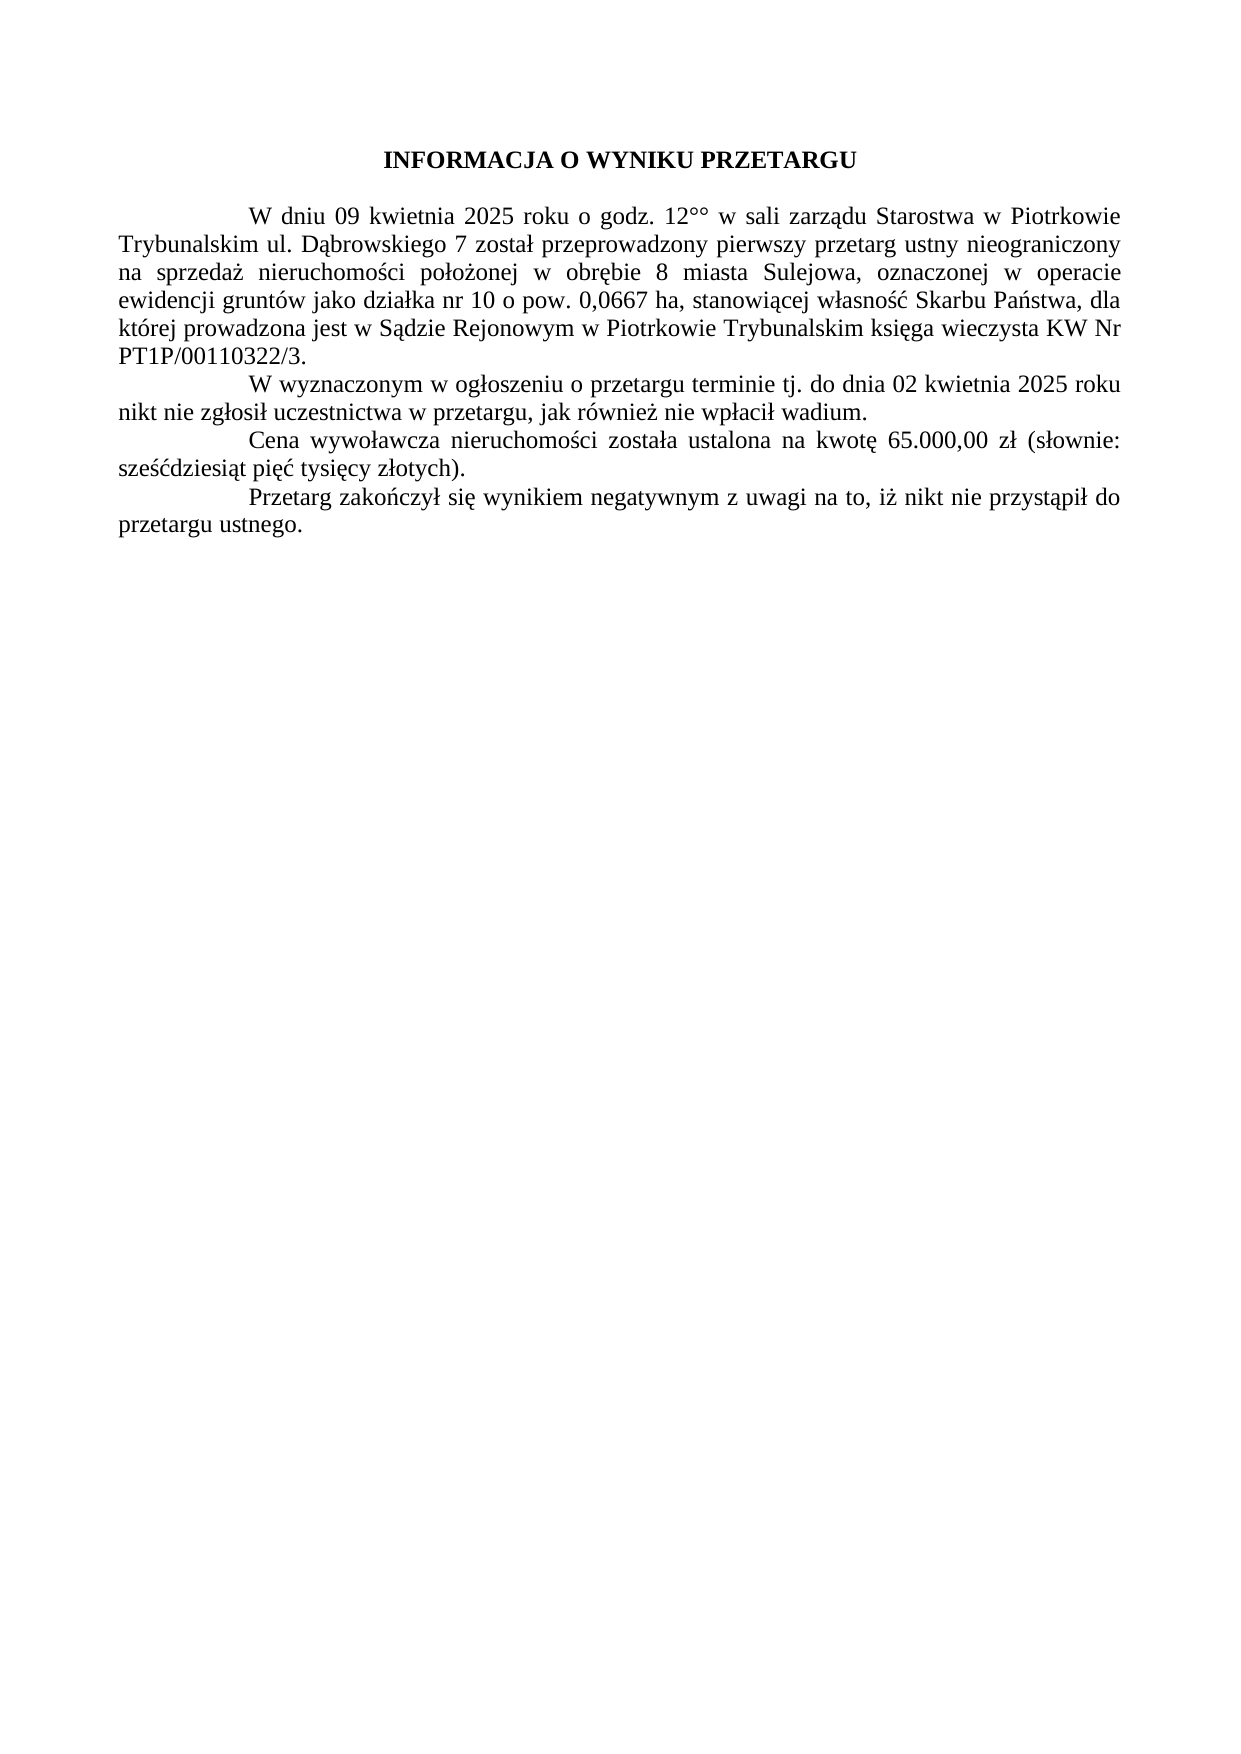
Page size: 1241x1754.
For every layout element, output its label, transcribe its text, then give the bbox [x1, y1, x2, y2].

text Cena wywoławcza nieruchomości została ustalona na kwotę 65.000,00 zł (słownie: sześćdziesiąt pięć tysięcy złotych). [118, 426, 1122, 482]
text W dniu 09 kwietnia 2025 roku o godz. 12°° w sali zarządu Starostwa w Piotrkowie Trybunalskim ul. Dąbrowskiego 7 został przeprowadzony pierwszy przetarg ustny nieograniczony na sprzedaż nieruchomości położonej w obrębie 8 miasta Sulejowa, oznaczonej w operacie ewidencji gruntów jako działka nr 10 o pow. 0,0667 ha, stanowiącej własność Skarbu Państwa, dla której prowadzona jest w Sądzie Rejonowym w Piotrkowie Trybunalskim księga wieczysta KW Nr PT1P/00110322/3. [118, 202, 1122, 370]
text Przetarg zakończył się wynikiem negatywnym z uwagi na to, iż nikt nie przystąpił do przetargu ustnego. [118, 482, 1122, 538]
text W wyznaczonym w ogłoszeniu o przetargu terminie tj. do dnia 02 kwietnia 2025 roku nikt nie zgłosił uczestnictwa w przetargu, jak również nie wpłacił wadium. [118, 370, 1122, 426]
text INFORMACJA O WYNIKU PRZETARGU [118, 146, 1122, 174]
